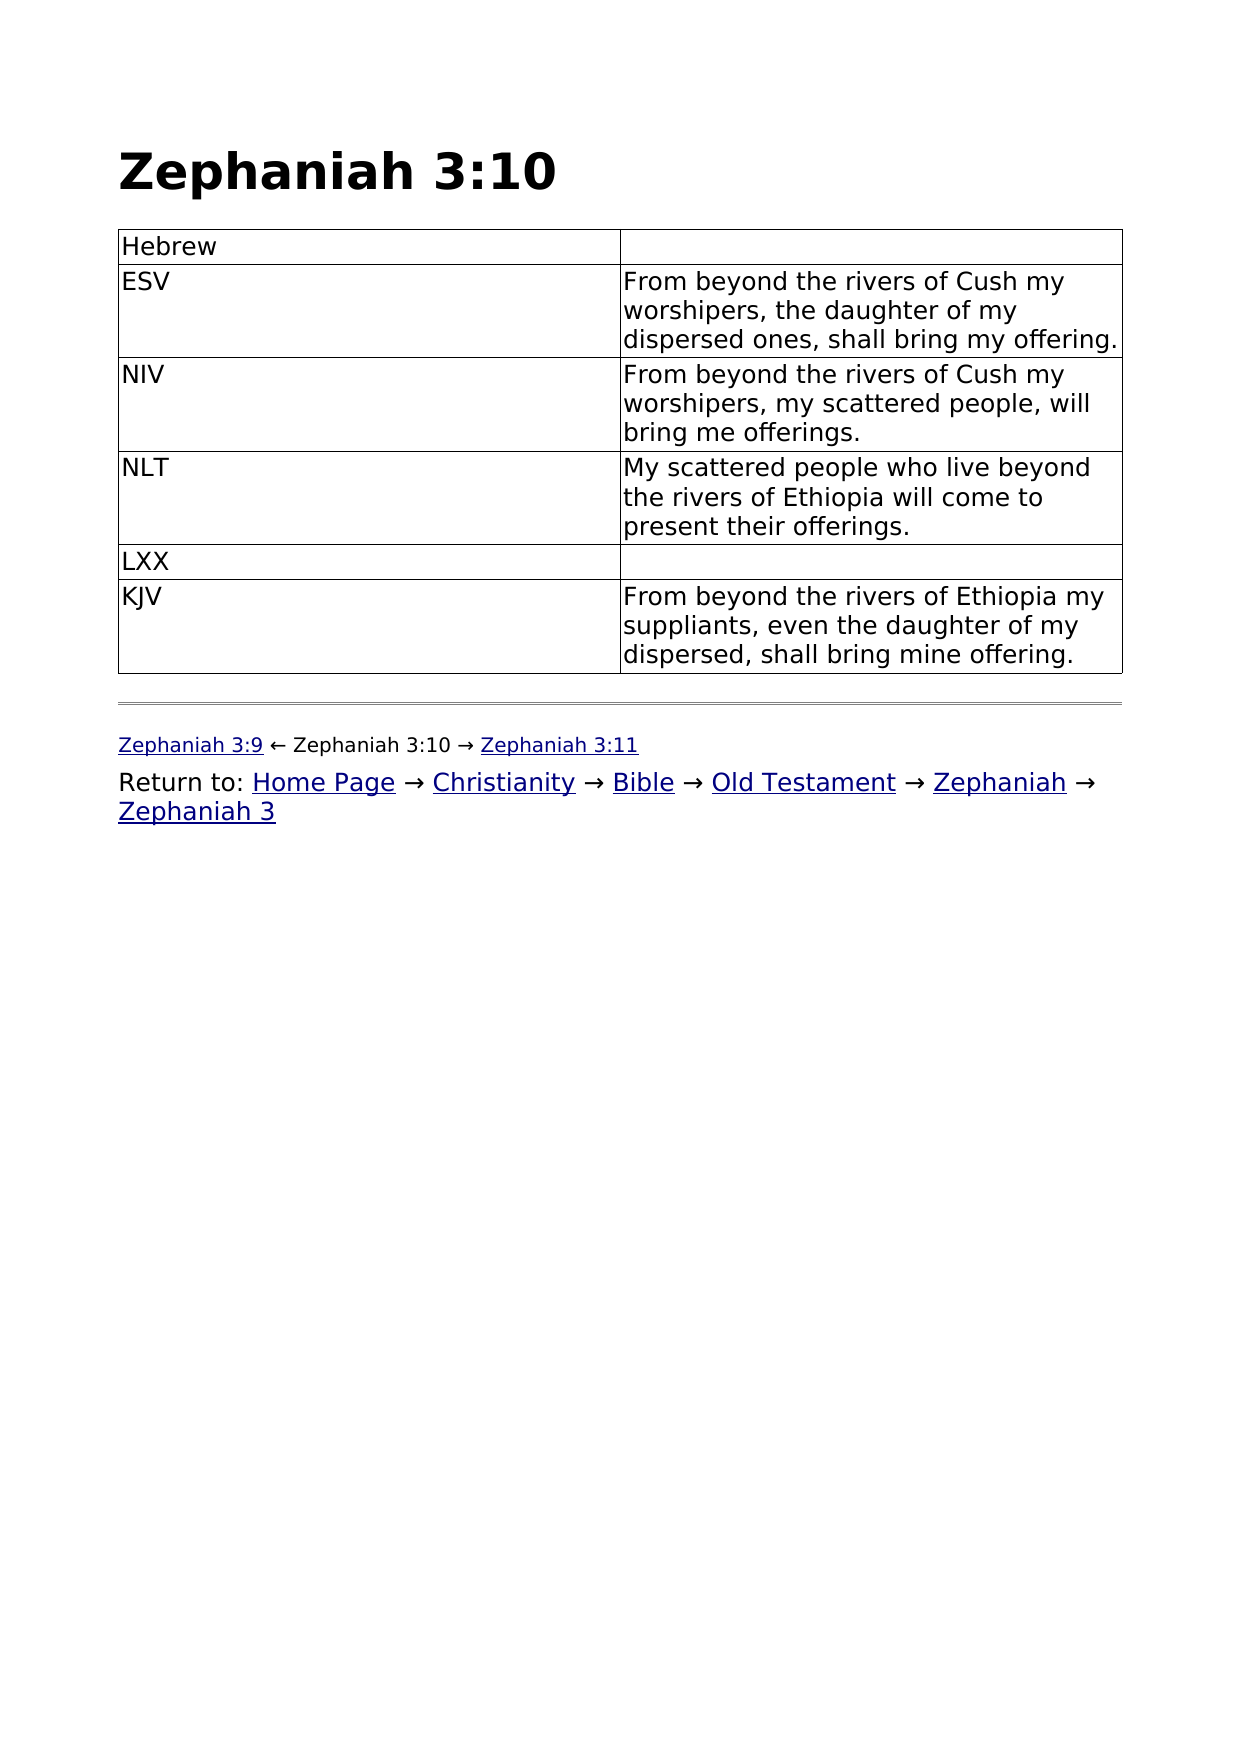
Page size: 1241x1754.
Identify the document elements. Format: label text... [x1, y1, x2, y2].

table_cell NLT [119, 452, 620, 544]
table_cell From beyond the rivers of Cush my worshipers, the daughter of my dispersed ones, shall bring my offering. [621, 265, 1122, 357]
table_cell From beyond the rivers of Cush my worshipers, my scattered people, will bring me offerings. [621, 358, 1122, 451]
table_cell From beyond the rivers of Ethiopia my suppliants, even the daughter of my dispersed, shall bring mine offering. [621, 580, 1122, 673]
table_header Hebrew [119, 230, 620, 264]
text Return to: Home Page → Christianity → Bible → Old Testament → Zephaniah → Zephaniah 3 [118, 768, 1122, 826]
table_cell KJV [119, 580, 620, 673]
table_header [621, 230, 1122, 264]
text Zephaniah 3:9 ← Zephaniah 3:10 → Zephaniah 3:11 [118, 734, 1122, 768]
table_cell My scattered people who live beyond the rivers of Ethiopia will come to present their offerings. [621, 452, 1122, 544]
table_cell [621, 545, 1122, 579]
table_cell NIV [119, 358, 620, 451]
subtitle Zephaniah 3:10 [118, 143, 1122, 201]
table_cell LXX [119, 545, 620, 579]
table_cell ESV [119, 265, 620, 357]
